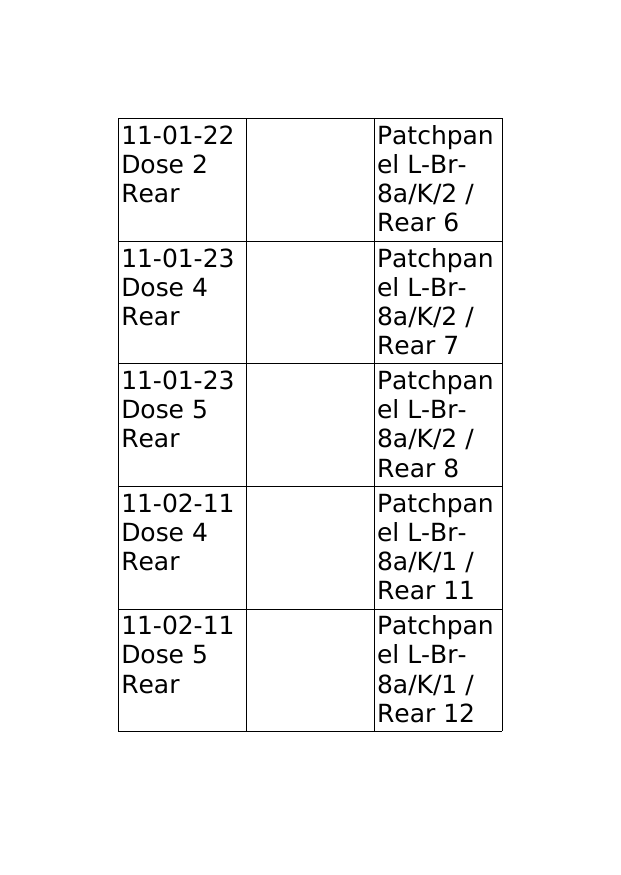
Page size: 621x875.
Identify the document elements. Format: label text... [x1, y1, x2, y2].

table_cell [247, 364, 374, 486]
table_cell 11-02-11 Dose 4 Rear [119, 487, 246, 608]
table_cell Patchpanel L-Br-8a/K/1 / Rear 11 [375, 487, 502, 608]
table_cell Patchpanel L-Br-8a/K/2 / Rear 6 [375, 119, 502, 241]
table_cell [247, 119, 374, 241]
table_cell 11-01-23 Dose 4 Rear [119, 242, 246, 363]
table_cell Patchpanel L-Br-8a/K/2 / Rear 8 [375, 364, 502, 486]
table_cell [247, 487, 374, 608]
table_cell [247, 242, 374, 363]
table_cell Patchpanel L-Br-8a/K/1 / Rear 12 [375, 610, 502, 731]
table_cell [247, 610, 374, 731]
table_cell 11-02-11 Dose 5 Rear [119, 610, 246, 731]
table_cell 11-01-22 Dose 2 Rear [119, 119, 246, 241]
table_cell 11-01-23 Dose 5 Rear [119, 364, 246, 486]
table_cell Patchpanel L-Br-8a/K/2 / Rear 7 [375, 242, 502, 363]
